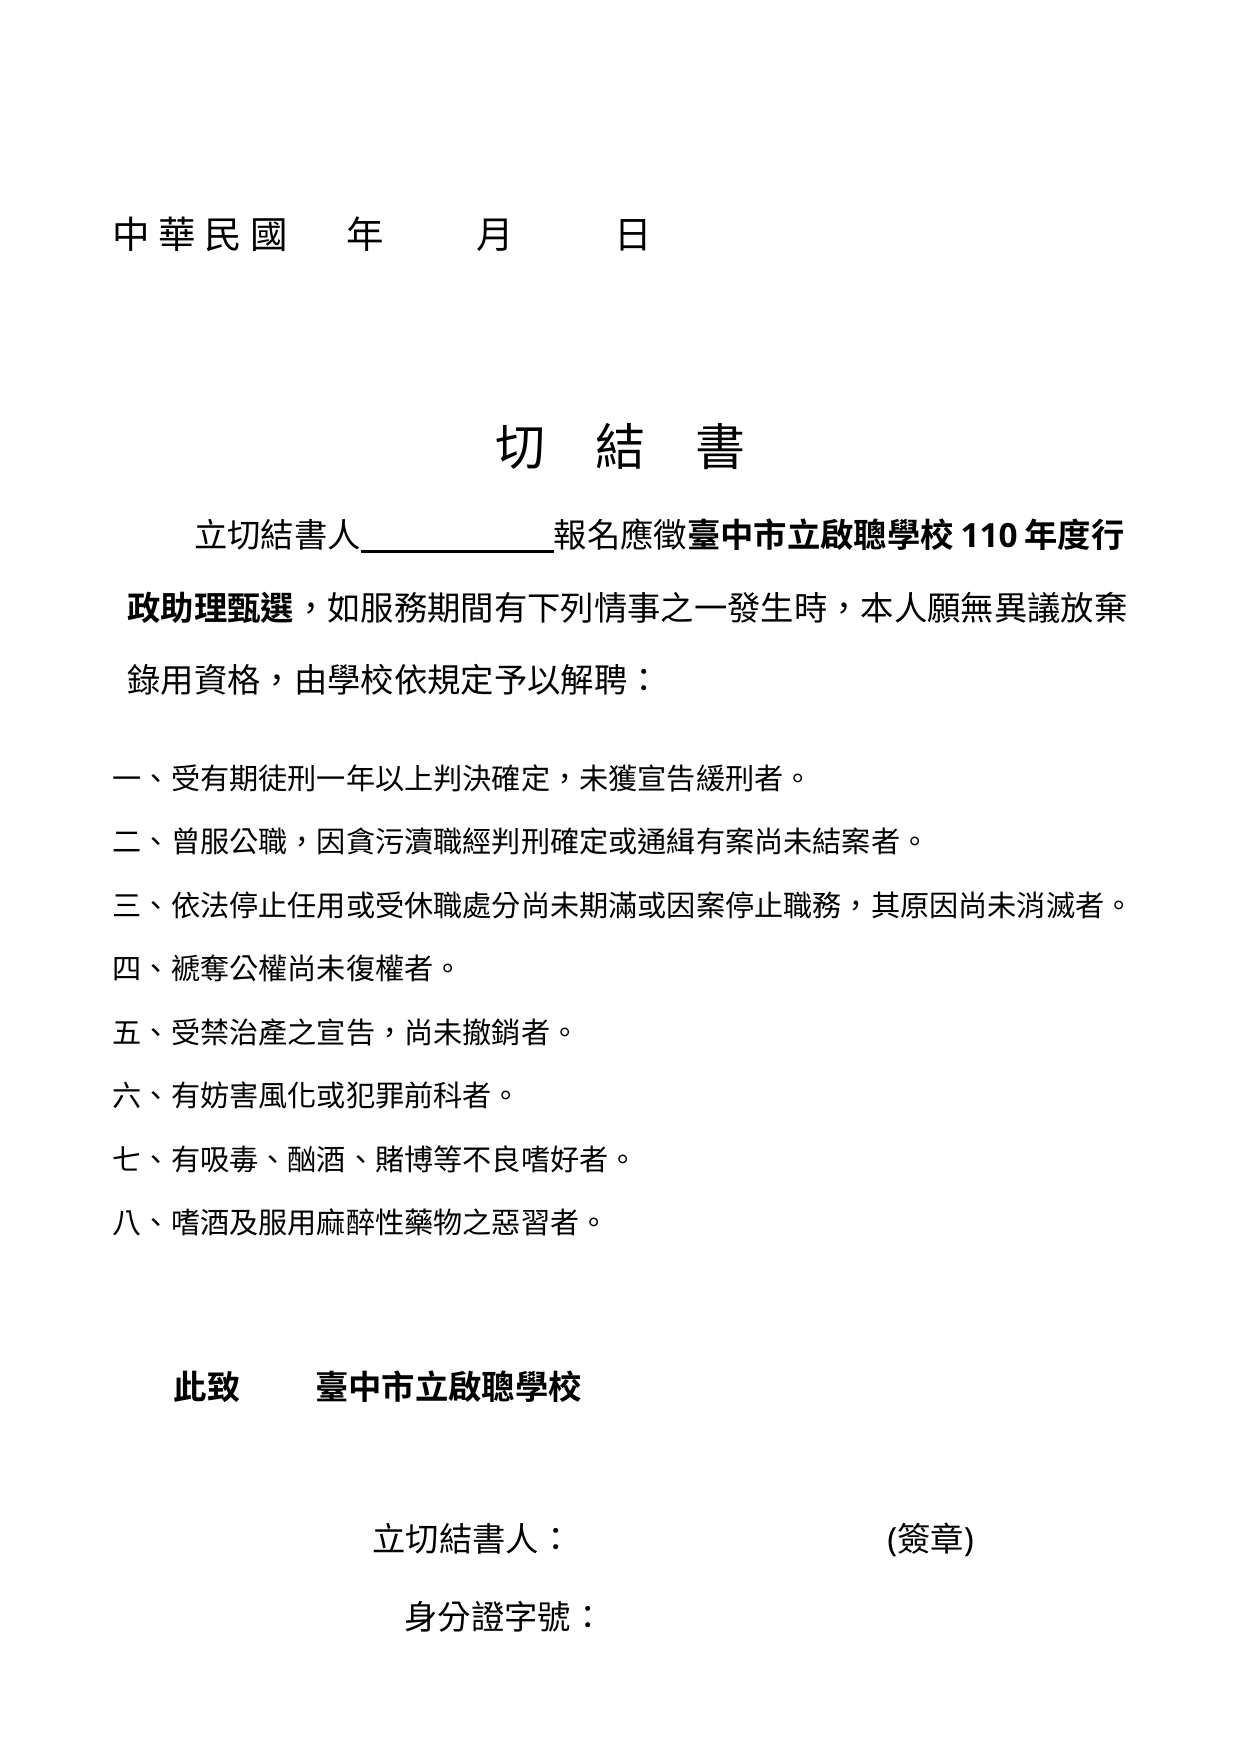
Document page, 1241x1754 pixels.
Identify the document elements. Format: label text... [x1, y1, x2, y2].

text 三、依法停止任用或受休職處分尚未期滿或因案停止職務，其原因尚未消滅者。 [112, 882, 1128, 924]
text 七、有吸毒、酗酒、賭博等不良嗜好者。 [112, 1136, 1128, 1178]
text 一、受有期徒刑一年以上判決確定，未獲宣告緩刑者。 [112, 755, 1128, 798]
text 中 華 民 國 年 月 日 [112, 205, 1128, 259]
text 立切結書人： (簽章) [337, 1513, 1128, 1561]
text 二、曾服公職，因貪污瀆職經判刑確定或通緝有案尚未結案者。 [112, 819, 1128, 861]
text 六、有妨害風化或犯罪前科者。 [112, 1073, 1128, 1115]
text 切 結 書 [112, 408, 1128, 480]
text 此致 臺中市立啟聰學校 [142, 1361, 1128, 1409]
text 四、褫奪公權尚未復權者。 [112, 946, 1128, 988]
text 身分證字號： [337, 1591, 1128, 1639]
text 八、嗜酒及服用麻醉性藥物之惡習者。 [112, 1199, 1128, 1242]
text 立切結書人 報名應徵臺中市立啟聰學校110年度行政助理甄選，如服務期間有下列情事之一發生時，本人願無異議放棄錄用資格，由學校依規定予以解聘： [127, 509, 1128, 702]
text 五、受禁治產之宣告，尚未撤銷者。 [112, 1009, 1128, 1051]
